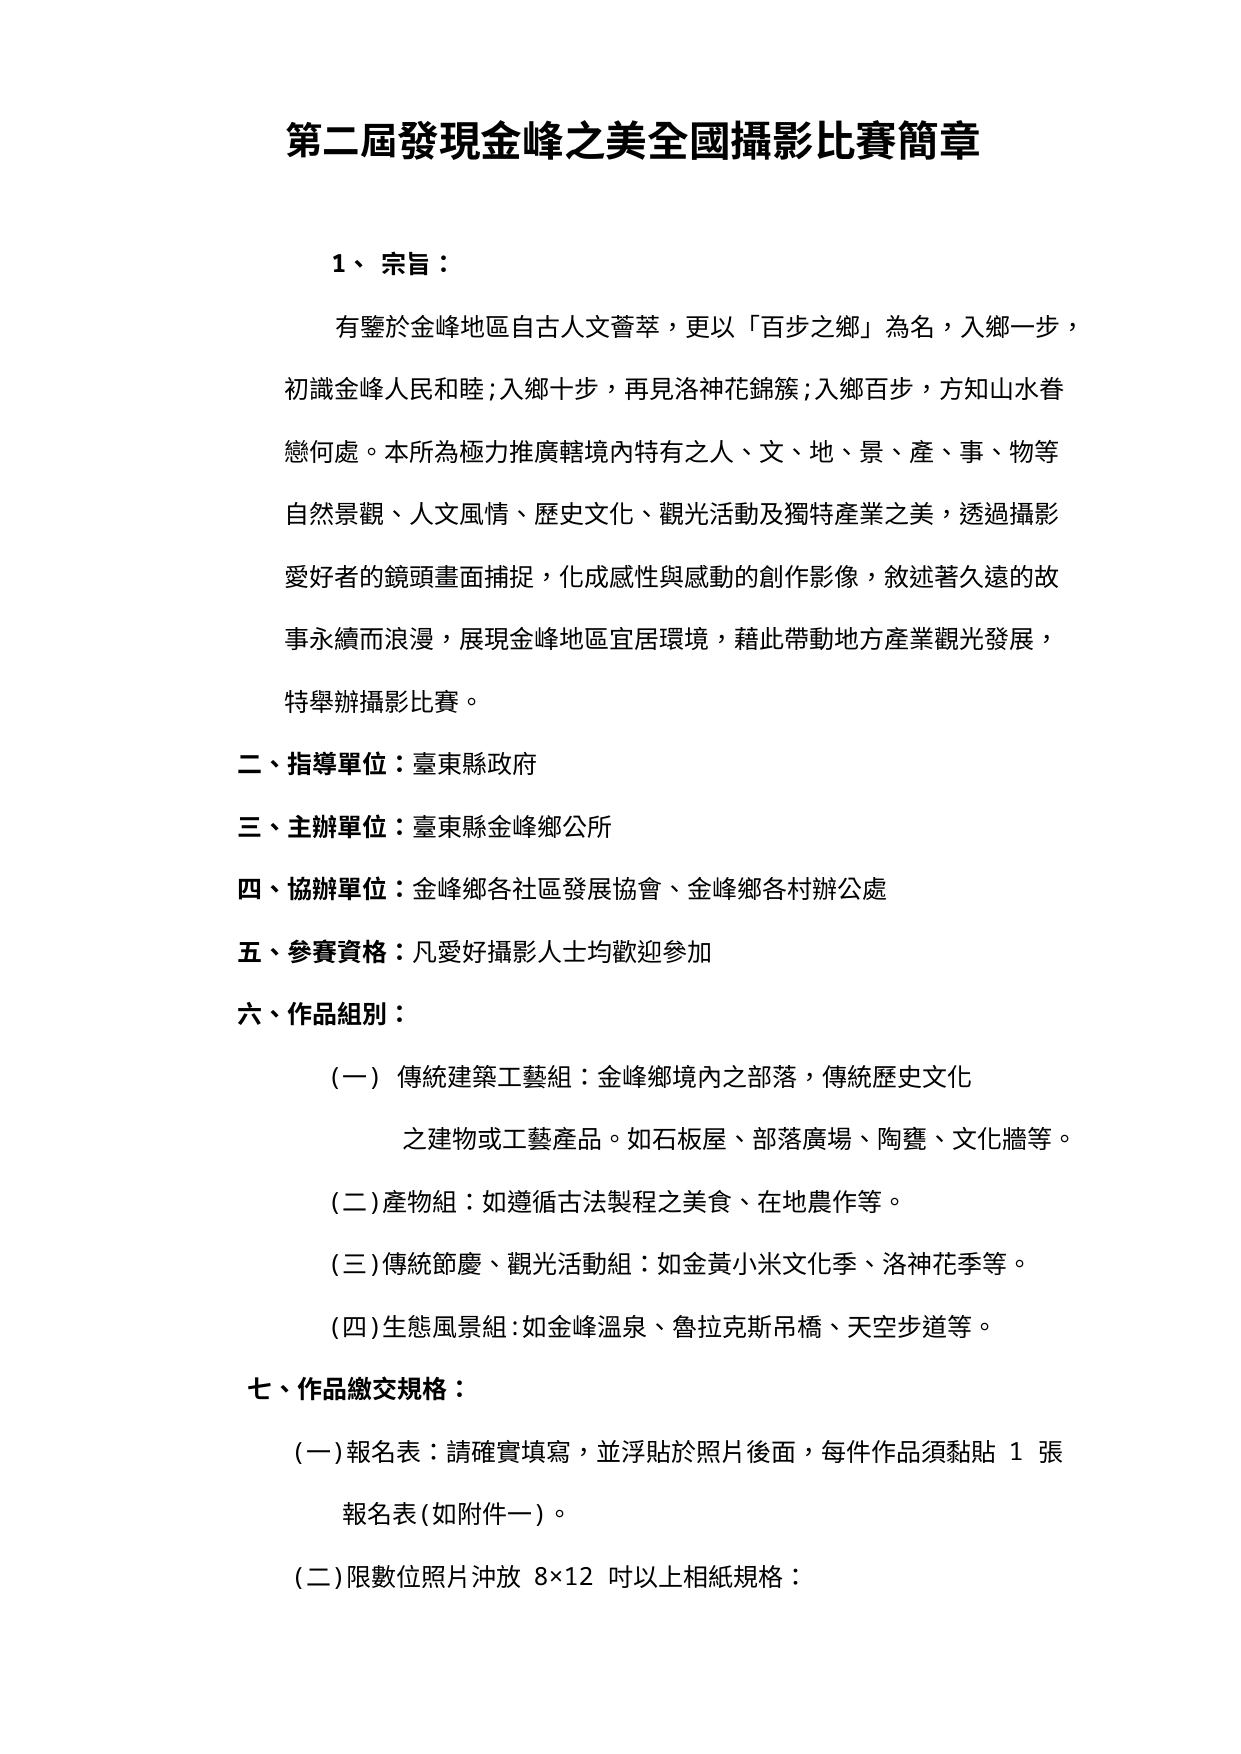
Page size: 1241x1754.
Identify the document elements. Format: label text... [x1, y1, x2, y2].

text 第二屆發現金峰之美全國攝影比賽簡章 [187, 96, 1078, 159]
text (四)生態風景組:如金峰溫泉、魯拉克斯吊橋、天空步道等。 [237, 1284, 1078, 1346]
text 五、參賽資格：凡愛好攝影人士均歡迎參加 [237, 909, 1078, 971]
text 有鑒於金峰地區自古人文薈萃，更以「百步之鄉」為名，入鄉一步，初識金峰人民和睦;入鄉十步，再見洛神花錦簇;入鄉百步，方知山水眷戀何處。本所為極力推廣轄境內特有之人、文、地、景、產、事、物等自然景觀、人文風情、歷史文化、觀光活動及獨特產業之美，透過攝影愛好者的鏡頭畫面捕捉，化成感性與感動的創作影像，敘述著久遠的故事永續而浪漫，展現金峰地區宜居環境，藉此帶動地方產業觀光發展，特舉辦攝影比賽。 [284, 284, 1078, 721]
text 二、指導單位：臺東縣政府 [237, 721, 1078, 784]
list 宗旨： [331, 221, 1078, 284]
text 七、作品繳交規格： [187, 1346, 1078, 1409]
text (二)產物組：如遵循古法製程之美食、在地農作等。 [237, 1159, 1078, 1221]
text (一)報名表：請確實填寫，並浮貼於照片後面，每件作品須黏貼 1 張 [291, 1409, 1078, 1471]
text 六、作品組別： [237, 971, 1078, 1034]
text (三)傳統節慶、觀光活動組：如金黃小米文化季、洛神花季等。 [237, 1221, 1078, 1284]
text (一) 傳統建築工藝組：金峰鄉境內之部落，傳統歷史文化 [237, 1034, 1078, 1096]
text 三、主辦單位：臺東縣金峰鄉公所 [237, 784, 1078, 846]
text 報名表(如附件一)。 [342, 1471, 1078, 1534]
text 之建物或工藝產品。如石板屋、部落廣場、陶甕、文化牆等。 [237, 1096, 1078, 1159]
text (二)限數位照片沖放 8×12 吋以上相紙規格： [291, 1534, 1078, 1596]
text 四、協辦單位：金峰鄉各社區發展協會、金峰鄉各村辦公處 [237, 846, 1078, 909]
